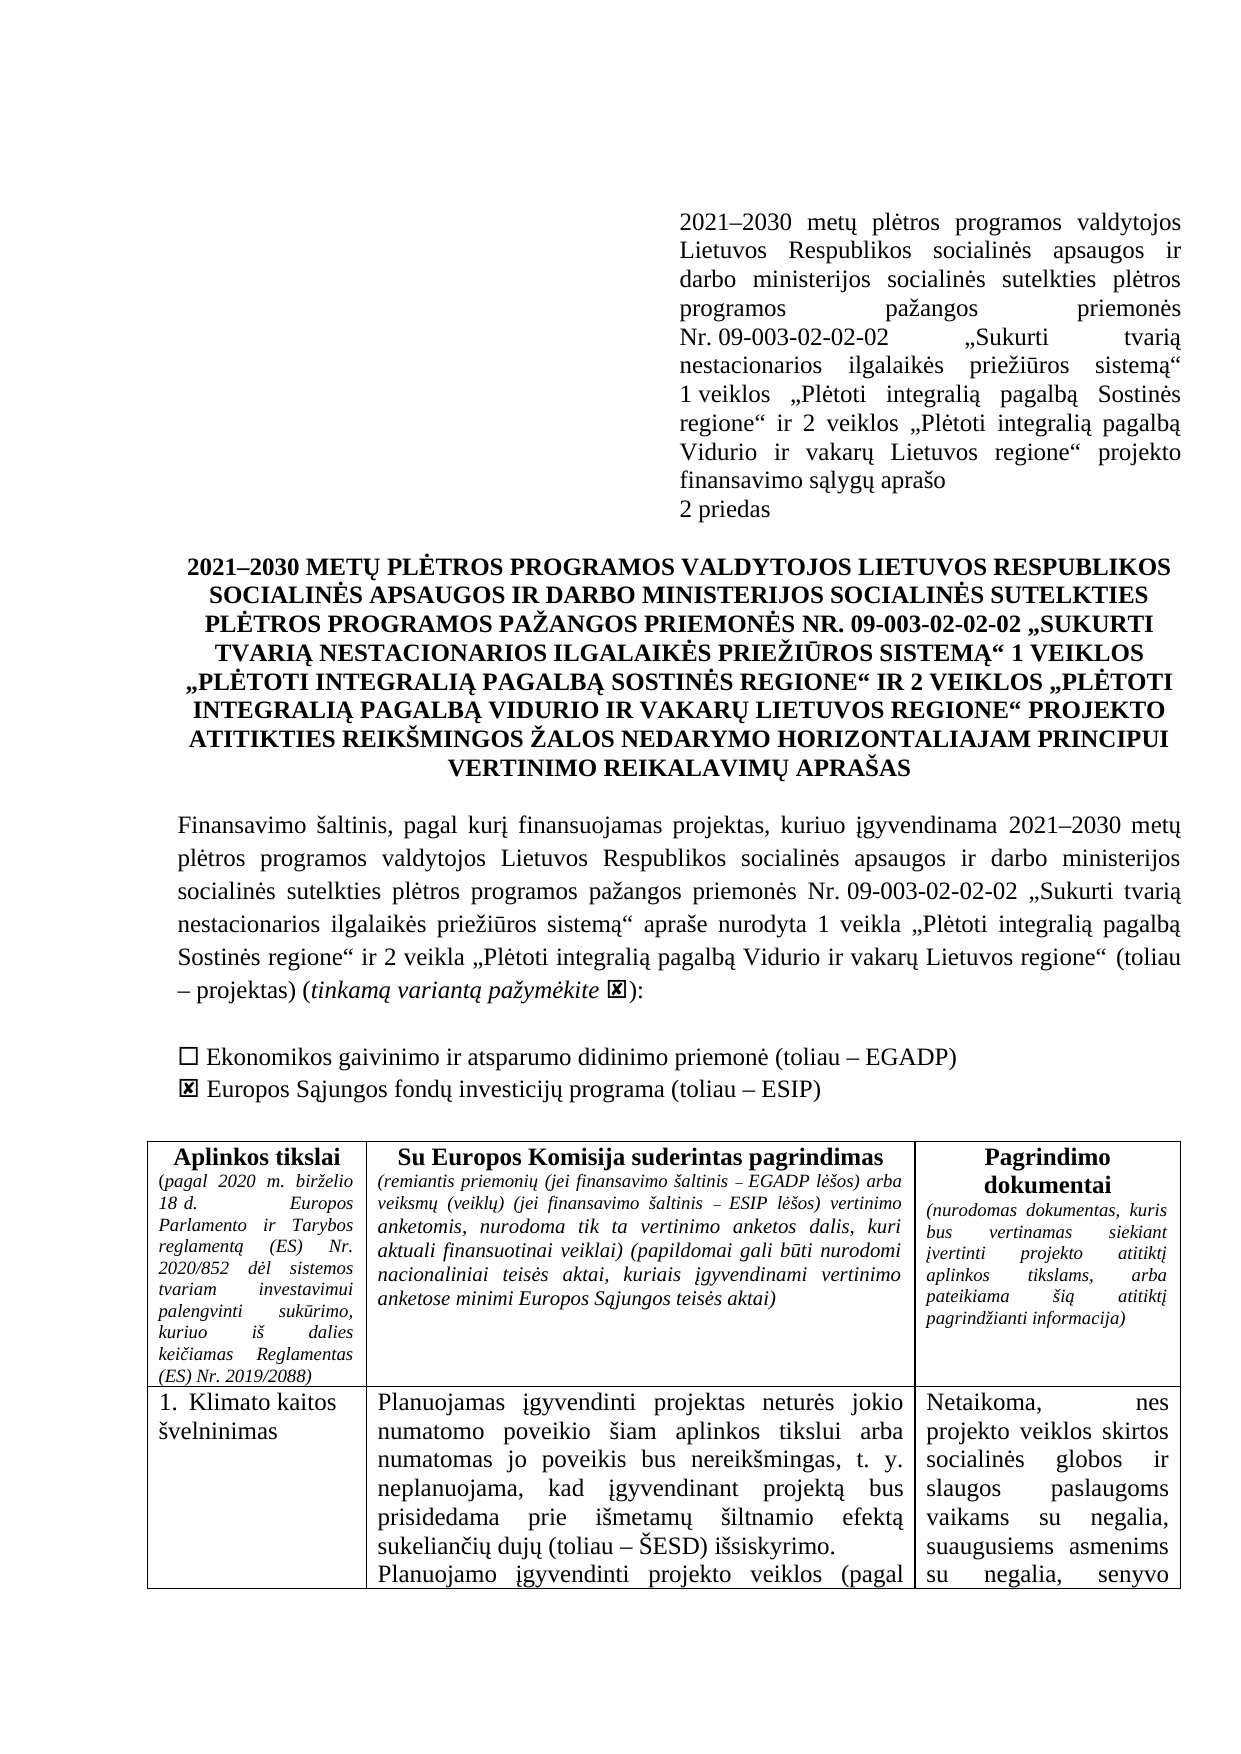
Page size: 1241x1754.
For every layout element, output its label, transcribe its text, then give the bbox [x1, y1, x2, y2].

table_header Su Europos Komisija suderintas pagrindimas (remiantis priemonių (jei finansavimo šaltinis – EGADP lėšos) arba veiksmų (veiklų) (jei finansavimo šaltinis – ESIP lėšos) vertinimo anketomis, nurodoma tik ta vertinimo anketos dalis, kuri aktuali finansuotinai veiklai) (papildomai gali būti nurodomi nacionaliniai teisės aktai, kuriais įgyvendinami vertinimo anketose minimi Europos Sąjungos teisės aktai) [367, 1142, 914, 1386]
text  Europos Sąjungos fondų investicijų programa (toliau – ESIP) [177, 1074, 1181, 1103]
text £ Ekonomikos gaivinimo ir atsparumo didinimo priemonė (toliau – EGADP) [177, 1042, 1181, 1070]
text 2021–2030 metų plėtros programos valdytojos Lietuvos Respublikos socialinės apsaugos ir darbo ministerijos socialinės sutelkties plėtros programos pažangos priemonės Nr. 09‑003‑02‑02-02 „Sukurti tvarią nestacionarios ilgalaikės priežiūros sistemą“ 1 veiklos „Plėtoti integralią pagalbą Sostinės regione“ ir 2 veiklos „Plėtoti integralią pagalbą Vidurio ir vakarų Lietuvos regione“ projekto finansavimo sąlygų aprašo [679, 207, 1181, 494]
table_cell Netaikoma, nes projekto veiklos skirtos socialinės globos ir slaugos paslaugoms vaikams su negalia, suaugusiems asmenims su negalia, senyvo [916, 1387, 1180, 1588]
table_cell Planuojamas įgyvendinti projektas neturės jokio numatomo poveikio šiam aplinkos tikslui arba numatomas jo poveikis bus nereikšmingas, t. y. neplanuojama, kad įgyvendinant projektą bus prisidedama prie išmetamų šiltnamio efektą sukeliančių dujų (toliau – ŠESD) išsiskyrimo. Planuojamo įgyvendinti projekto veiklos (pagal [367, 1387, 914, 1588]
text Finansavimo šaltinis, pagal kurį finansuojamas projektas, kuriuo įgyvendinama 2021–2030 metų plėtros programos valdytojos Lietuvos Respublikos socialinės apsaugos ir darbo ministerijos socialinės sutelkties plėtros programos pažangos priemonės Nr. 09-003-02-02-02 „Sukurti tvarią nestacionarios ilgalaikės priežiūros sistemą“ apraše nurodyta 1 veikla „Plėtoti integralią pagalbą Sostinės regione“ ir 2 veikla „Plėtoti integralią pagalbą Vidurio ir vakarų Lietuvos regione“ (toliau – projektas) (tinkamą variantą pažymėkite ): [177, 810, 1181, 1004]
table_header Pagrindimo dokumentai (nurodomas dokumentas, kuris bus vertinamas siekiant įvertinti projekto atitiktį aplinkos tikslams, arba pateikiama šią atitiktį pagrindžianti informacija) [916, 1142, 1180, 1386]
text 2021–2030 METŲ PLĖTROS PROGRAMOS VALDYTOJOS LIETUVOS RESPUBLIKOS SOCIALINĖS APSAUGOS IR DARBO MINISTERIJOS SOCIALINĖS SUTELKTIES PLĖTROS PROGRAMOS PAŽANGOS PRIEMONĖS NR. 09-003-02-02-02 „SUKURTI TVARIĄ NESTACIONARIOS ILGALAIKĖS PRIEŽIŪROS SISTEMĄ“ 1 VEIKLOS „PLĖTOTI INTEGRALIĄ PAGALBĄ SOSTINĖS REGIONE“ IR 2 VEIKLOS „PLĖTOTI INTEGRALIĄ PAGALBĄ VIDURIO IR VAKARŲ LIETUVOS REGIONE“ PROJEKTO ATITIKTIES REIKŠMINGOS ŽALOS NEDARYMO HORIZONTALIAJAM PRINCIPUI VERTINIMO REIKALAVIMŲ APRAŠAS [177, 552, 1181, 782]
table_cell 1. Klimato kaitos švelninimas [148, 1387, 366, 1588]
text 2 priedas [679, 494, 1181, 523]
table_header Aplinkos tikslai (pagal 2020 m. birželio 18 d. Europos Parlamento ir Tarybos reglamentą (ES) Nr. 2020/852 dėl sistemos tvariam investavimui palengvinti sukūrimo, kuriuo iš dalies keičiamas Reglamentas (ES) Nr. 2019/2088) [148, 1142, 366, 1386]
